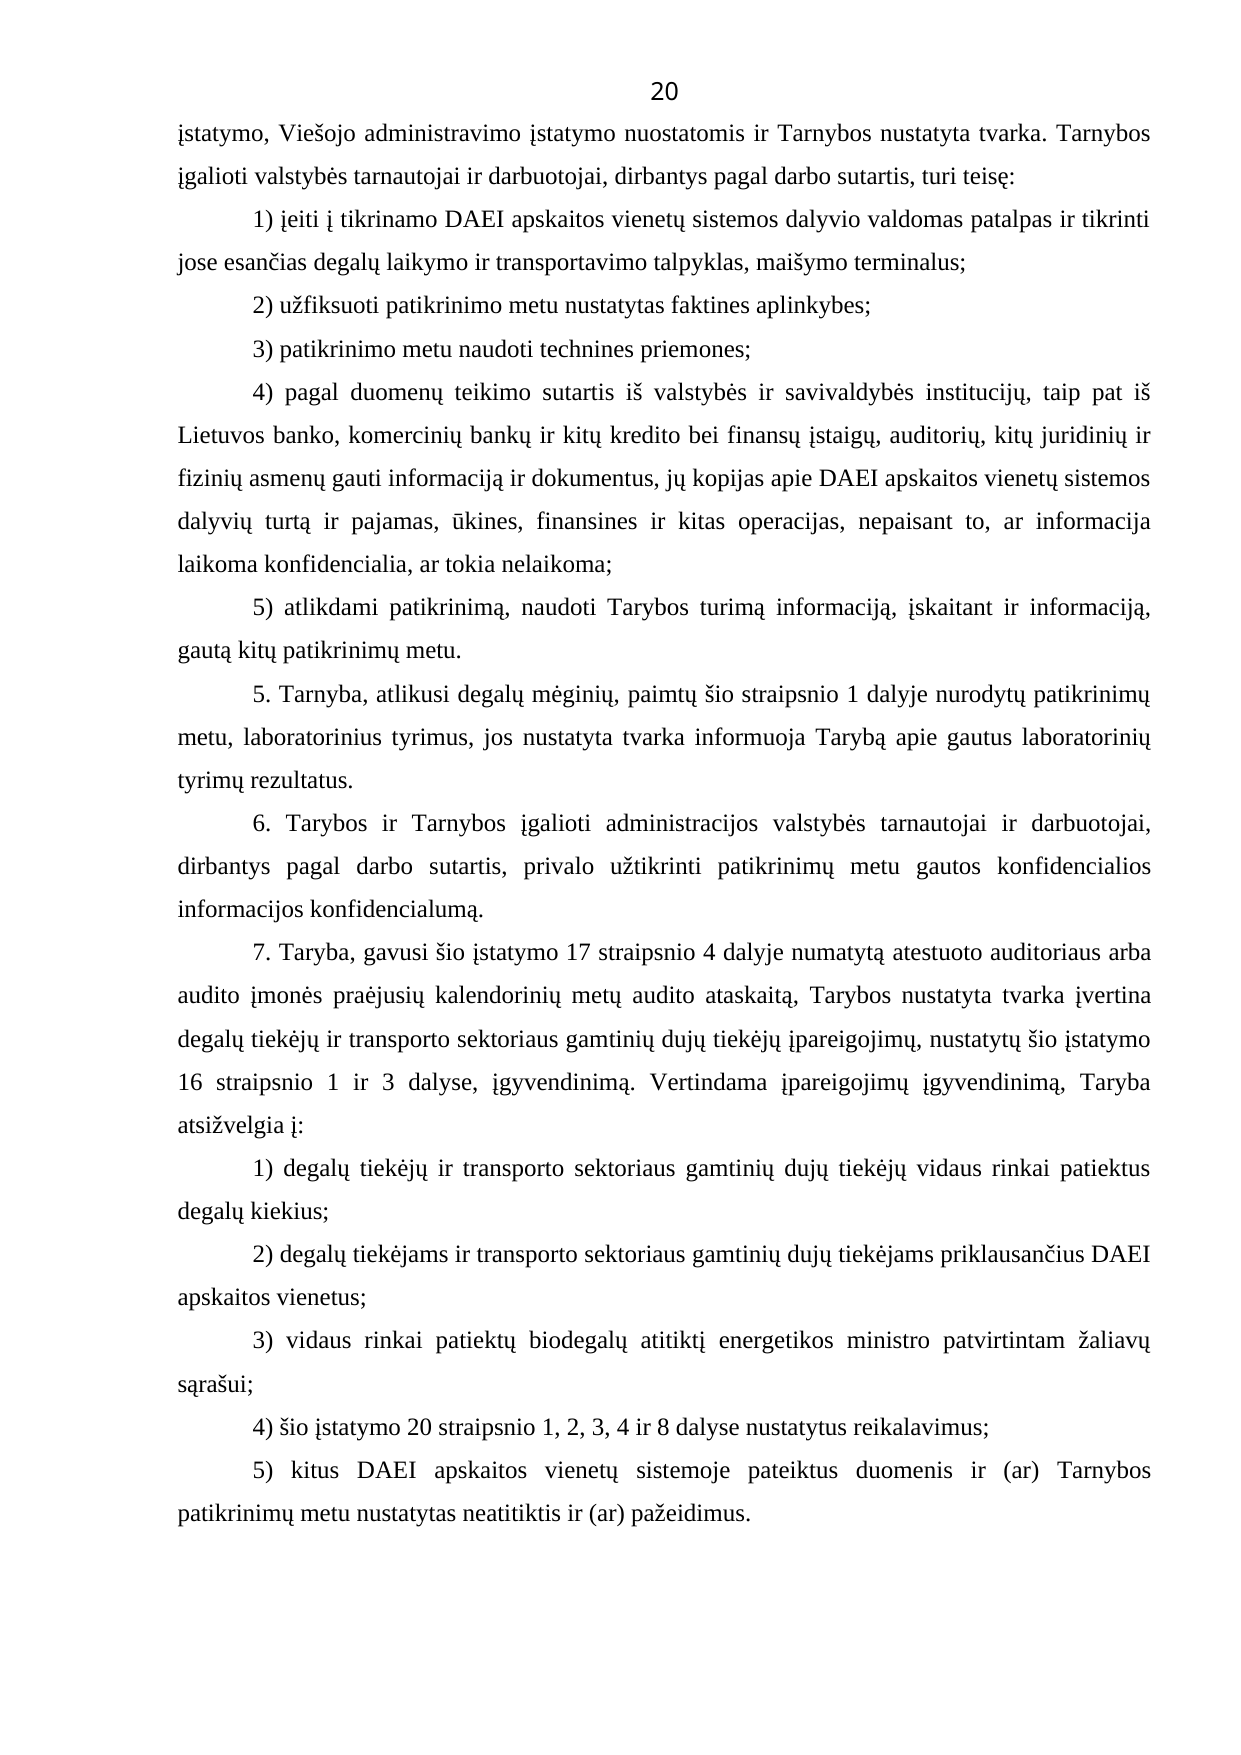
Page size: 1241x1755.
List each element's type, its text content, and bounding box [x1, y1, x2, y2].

text 4) pagal duomenų teikimo sutartis iš valstybės ir savivaldybės institucijų, taip pat iš Lietuvos banko, komercinių bankų ir kitų kredito bei finansų įstaigų, auditorių, kitų juridinių ir fizinių asmenų gauti informaciją ir dokumentus, jų kopijas apie DAEI apskaitos vienetų sistemos dalyvių turtą ir pajamas, ūkines, finansines ir kitas operacijas, nepaisant to, ar informacija laikoma konfidencialia, ar tokia nelaikoma; [177, 377, 1152, 578]
text 3) vidaus rinkai patiektų biodegalų atitiktį energetikos ministro patvirtintam žaliavų sąrašui; [177, 1326, 1152, 1397]
text 1) įeiti į tikrinamo DAEI apskaitos vienetų sistemos dalyvio valdomas patalpas ir tikrinti jose esančias degalų laikymo ir transportavimo talpyklas, maišymo terminalus; [177, 204, 1152, 276]
text 5) kitus DAEI apskaitos vienetų sistemoje pateiktus duomenis ir (ar) Tarnybos patikrinimų metu nustatytas neatitiktis ir (ar) pažeidimus. [177, 1455, 1152, 1527]
text 4) šio įstatymo 20 straipsnio 1, 2, 3, 4 ir 8 dalyse nustatytus reikalavimus; [177, 1412, 1152, 1441]
text 2) užfiksuoti patikrinimo metu nustatytas faktines aplinkybes; [177, 291, 1152, 319]
text 7. Taryba, gavusi šio įstatymo 17 straipsnio 4 dalyje numatytą atestuoto auditoriaus arba audito įmonės praėjusių kalendorinių metų audito ataskaitą, Tarybos nustatyta tvarka įvertina degalų tiekėjų ir transporto sektoriaus gamtinių dujų tiekėjų įpareigojimų, nustatytų šio įstatymo 16 straipsnio 1 ir 3 dalyse, įgyvendinimą. Vertindama įpareigojimų įgyvendinimą, Taryba atsižvelgia į: [177, 937, 1152, 1139]
text 1) degalų tiekėjų ir transporto sektoriaus gamtinių dujų tiekėjų vidaus rinkai patiektus degalų kiekius; [177, 1153, 1152, 1225]
text įstatymo, Viešojo administravimo įstatymo nuostatomis ir Tarnybos nustatyta tvarka. Tarnybos įgalioti valstybės tarnautojai ir darbuotojai, dirbantys pagal darbo sutartis, turi teisę: [177, 118, 1152, 190]
text 5) atlikdami patikrinimą, naudoti Tarybos turimą informaciją, įskaitant ir informaciją, gautą kitų patikrinimų metu. [177, 592, 1152, 664]
text 6. Tarybos ir Tarnybos įgalioti administracijos valstybės tarnautojai ir darbuotojai, dirbantys pagal darbo sutartis, privalo užtikrinti patikrinimų metu gautos konfidencialios informacijos konfidencialumą. [177, 808, 1152, 923]
text 2) degalų tiekėjams ir transporto sektoriaus gamtinių dujų tiekėjams priklausančius DAEI apskaitos vienetus; [177, 1239, 1152, 1311]
text 5. Tarnyba, atlikusi degalų mėginių, paimtų šio straipsnio 1 dalyje nurodytų patikrinimų metu, laboratorinius tyrimus, jos nustatyta tvarka informuoja Tarybą apie gautus laboratorinių tyrimų rezultatus. [177, 679, 1152, 794]
text 3) patikrinimo metu naudoti technines priemones; [177, 334, 1152, 362]
